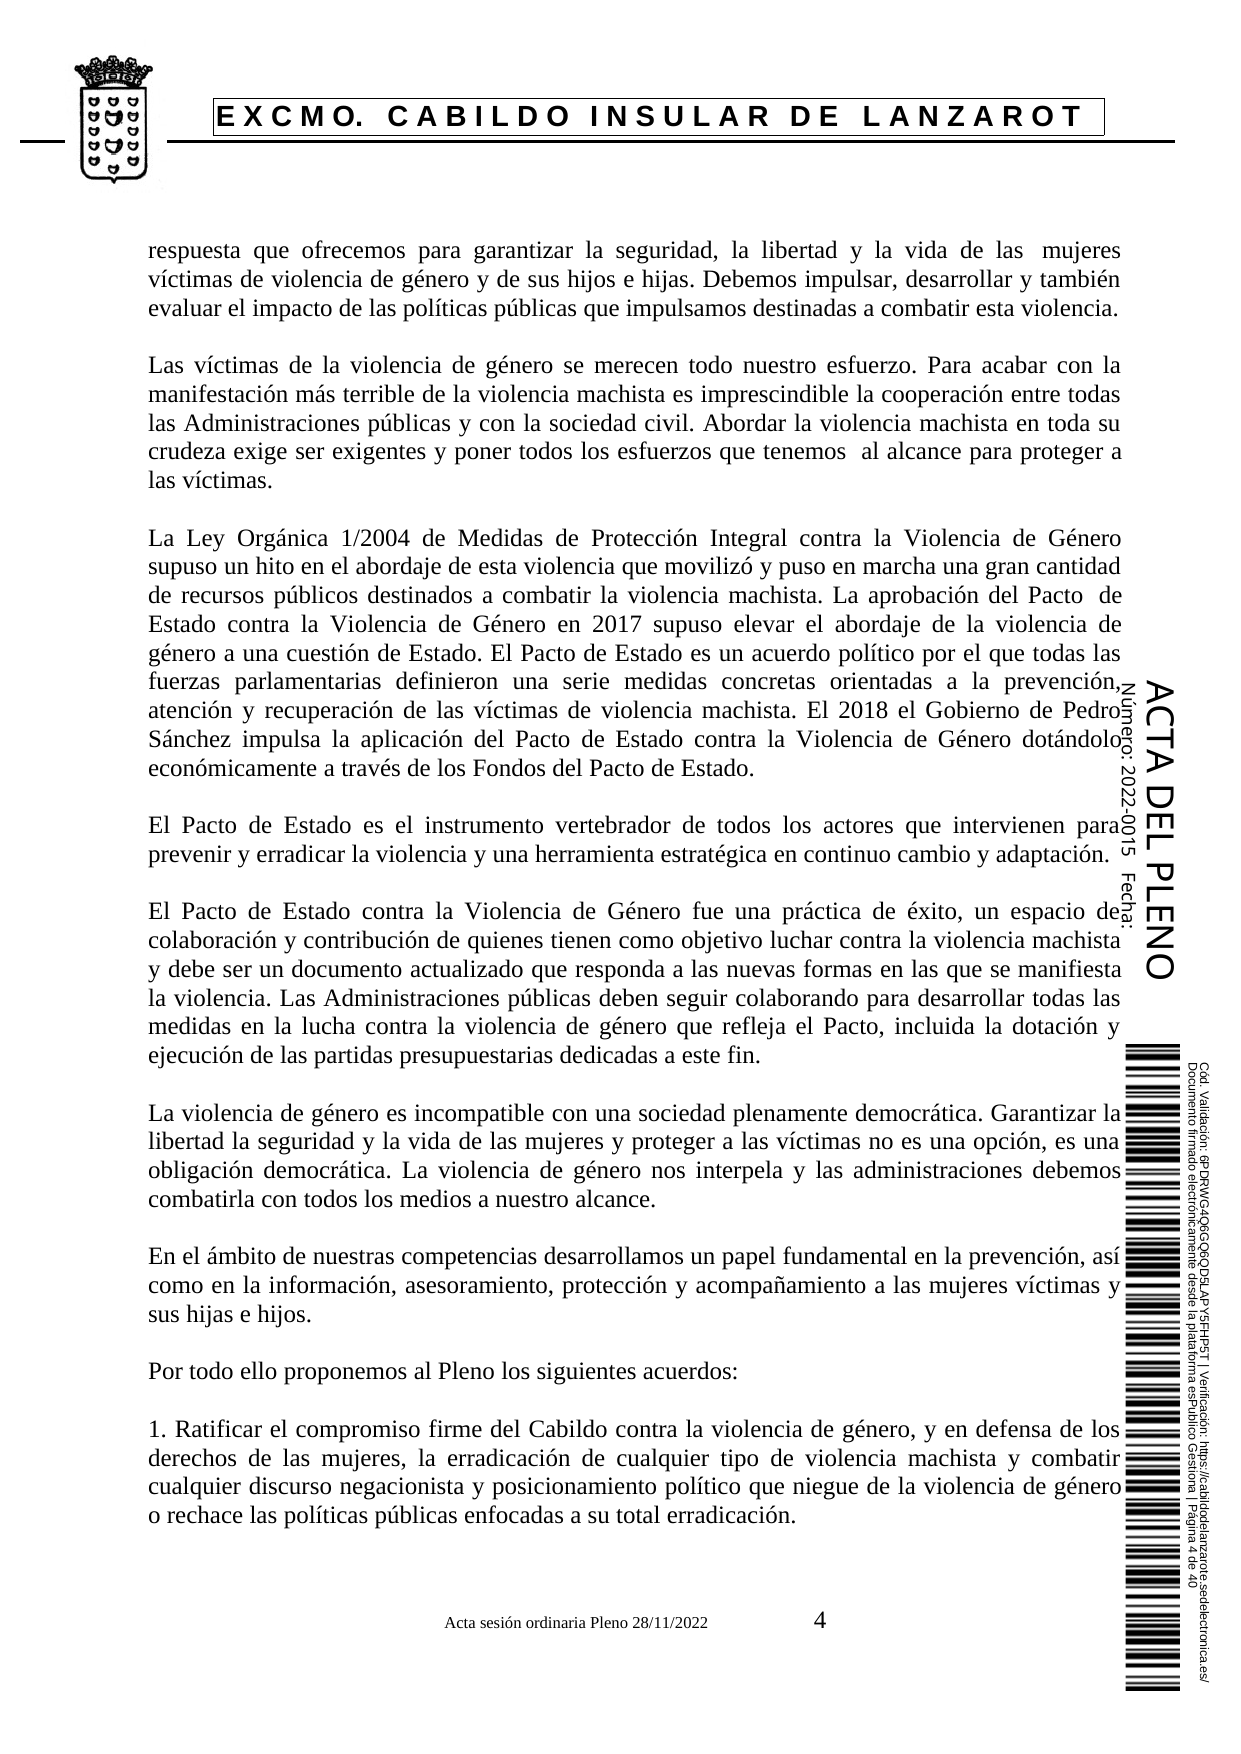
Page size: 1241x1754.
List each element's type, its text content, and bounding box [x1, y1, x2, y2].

text En el ámbito de nuestras competencias desarrollamos un papel fundamental en la prevención, así como en la información, asesoramiento, protección y acompañamiento a las mujeres víctimas y sus hijas e hijos. [148, 1241, 1122, 1328]
text Acta sesión ordinaria Pleno 28/11/2022 4 [444, 1605, 1125, 1634]
text La Ley Orgánica 1/2004 de Medidas de Protección Integral contra la Violencia de Género supuso un hito en el abordaje de esta violencia que movilizó y puso en marcha una gran cantidad de recursos públicos destinados a combatir la violencia machista. La aprobación del Pacto de Estado contra la Violencia de Género en 2017 supuso elevar el abordaje de la violencia de género a una cuestión de Estado. El Pacto de Estado es un acuerdo político por el que todas las fuerzas parlamentarias definieron una serie medidas concretas orientadas a la prevención, atención y recuperación de las víctimas de violencia machista. El 2018 el Gobierno de Pedro Sánchez impulsa la aplicación del Pacto de Estado contra la Violencia de Género dotándolo económicamente a través de los Fondos del Pacto de Estado. [148, 523, 1122, 781]
list Ratificar el compromiso firme del Cabildo contra la violencia de género, y en defensa de los derechos de las mujeres, la erradicación de cualquier tipo de violencia machista y combatir cualquier discurso negacionista y posicionamiento político que niegue de la violencia de género o rechace las políticas públicas enfocadas a su total erradicación. [148, 1414, 1122, 1529]
text ACTA DEL PLENO [1140, 681, 1183, 1026]
picture [65, 39, 167, 193]
text Las víctimas de la violencia de género se merecen todo nuestro esfuerzo. Para acabar con la manifestación más terrible de la violencia machista es imprescindible la cooperación entre todas las Administraciones públicas y con la sociedad civil. Abordar la violencia machista en toda su crudeza exige ser exigentes y poner todos los esfuerzos que tenemos al alcance para proteger a las víctimas. [148, 350, 1122, 494]
picture [1125, 1044, 1180, 1691]
text Por todo ello proponemos al Pleno los siguientes acuerdos: [148, 1356, 1125, 1385]
text Cód. Validación: 6PDRWG4Q6GQ6QD5LAPY5FHP5T | Verificación: https://cabildodelanzarote.sedelectronica.es/ Documento firmado electrónicamente desde la plataforma esPublico Gestiona | Página 4 de 40 [1186, 1062, 1211, 1693]
text El Pacto de Estado es el instrumento vertebrador de todos los actores que intervienen para prevenir y erradicar la violencia y una herramienta estratégica en continuo cambio y adaptación. [148, 810, 1121, 868]
text Número: 2022-0015 Fecha: 21/12/2022 [1117, 683, 1140, 1026]
text La violencia de género es incompatible con una sociedad plenamente democrática. Garantizar la libertad la seguridad y la vida de las mujeres y proteger a las víctimas no es una opción, es una obligación democrática. La violencia de género nos interpela y las administraciones debemos combatirla con todos los medios a nuestro alcance. [148, 1098, 1122, 1213]
text respuesta que ofrecemos para garantizar la seguridad, la libertad y la vida de las mujeres víctimas de violencia de género y de sus hijos e hijas. Debemos impulsar, desarrollar y también evaluar el impacto de las políticas públicas que impulsamos destinadas a combatir esta violencia. [148, 235, 1122, 321]
text El Pacto de Estado contra la Violencia de Género fue una práctica de éxito, un espacio de colaboración y contribución de quienes tienen como objetivo luchar contra la violencia machista y debe ser un documento actualizado que responda a las nuevas formas en las que se manifiesta la violencia. Las Administraciones públicas deben seguir colaborando para desarrollar todas las medidas en la lucha contra la violencia de género que refleja el Pacto, incluida la dotación y ejecución de las partidas presupuestarias dedicadas a este fin. [148, 896, 1122, 1069]
